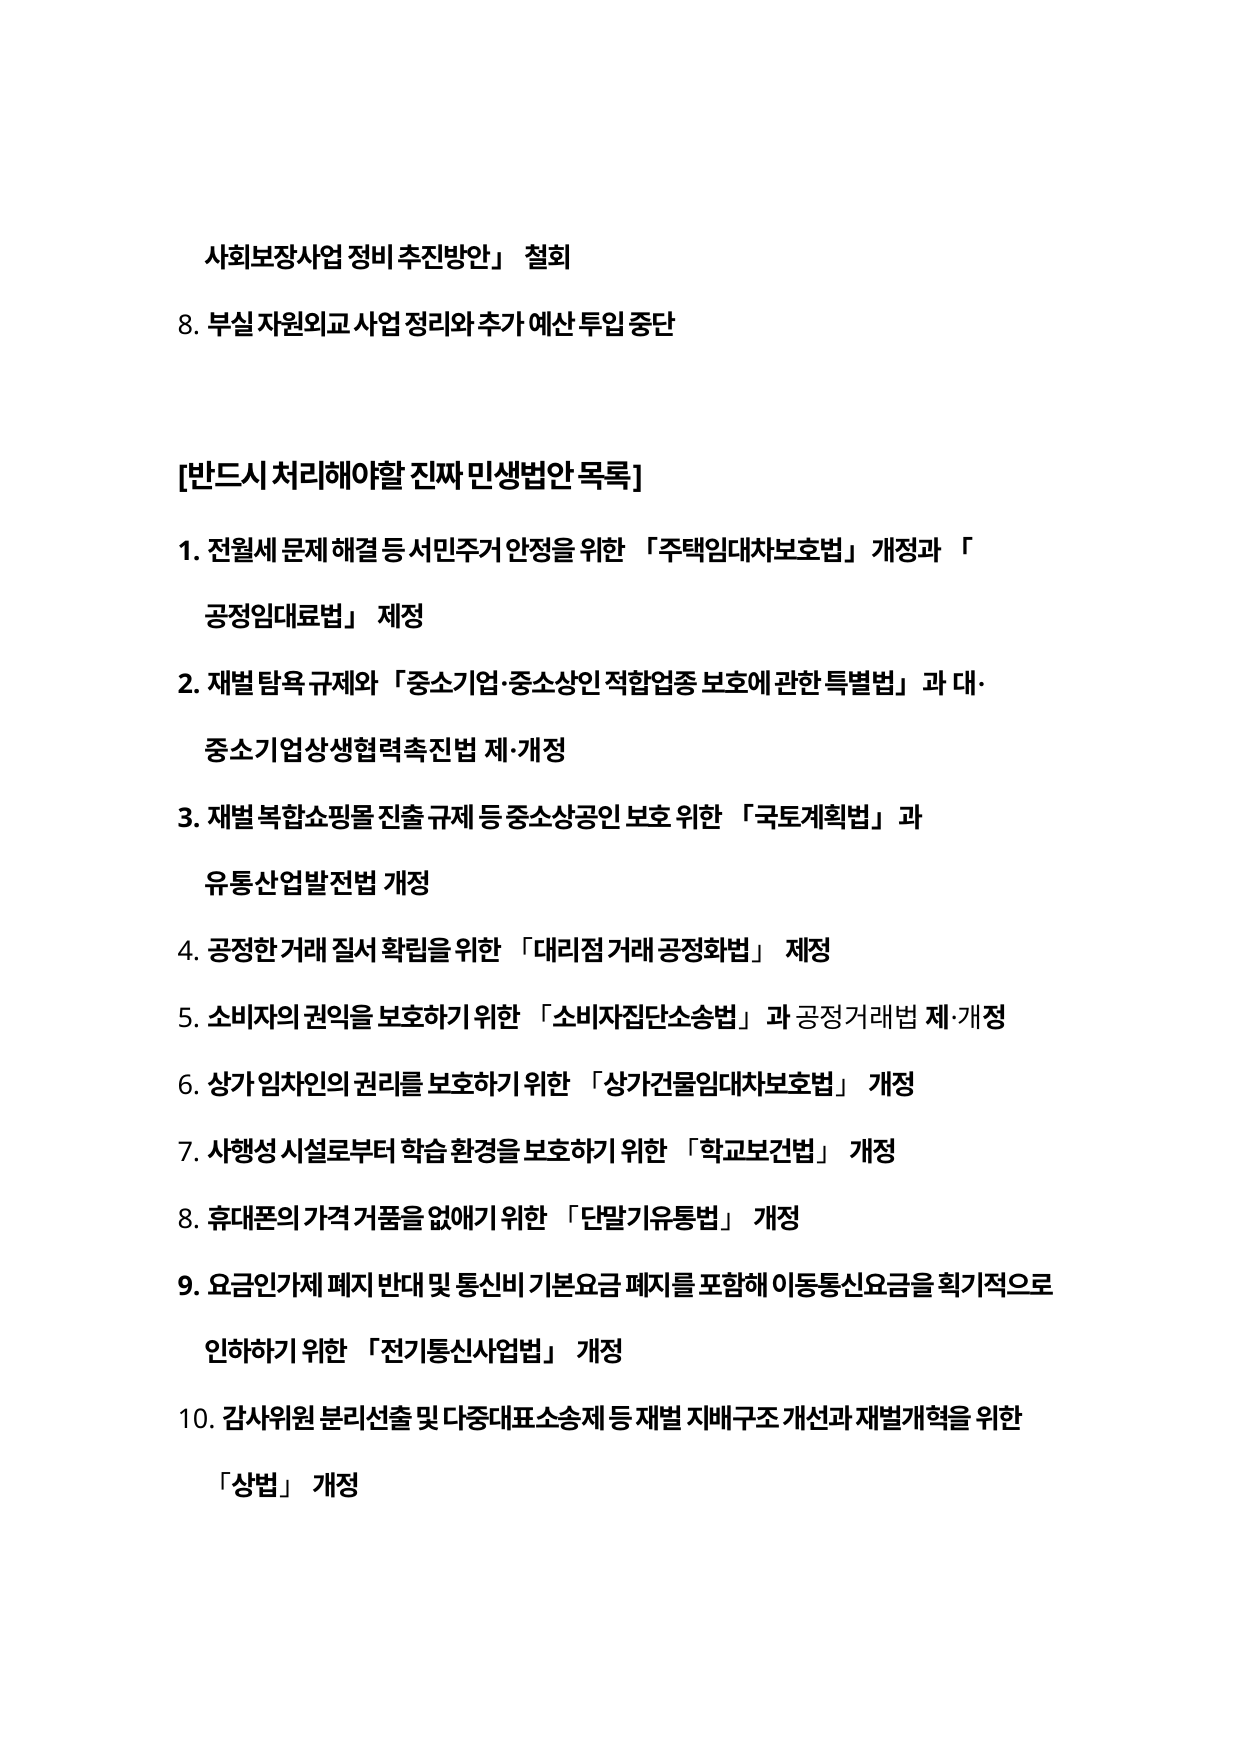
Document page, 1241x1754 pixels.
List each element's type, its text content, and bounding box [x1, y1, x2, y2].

text 6. 상가 임차인의 권리를 보호하기 위한 「상가건물임대차보호법」 개정 [177, 1063, 1063, 1102]
text 2. 재벌 탐욕 규제와「중소기업·중소상인 적합업종 보호에 관한 특별법」과 대·중소기업상생협력촉진법 제·개정 [177, 662, 1063, 768]
text 5. 소비자의 권익을 보호하기 위한 「소비자집단소송법」과 공정거래법 제·개정 [177, 996, 1063, 1035]
text 4. 공정한 거래 질서 확립을 위한 「대리점 거래 공정화법」 제정 [177, 929, 1063, 968]
text 사회보장사업 정비 추진방안」 철회 [177, 236, 1063, 276]
text [반드시 처리해야할 진짜 민생법안 목록] [177, 451, 1063, 497]
text 8. 부실 자원외교 사업 정리와 추가 예산 투입 중단 [177, 303, 1063, 342]
text 8. 휴대폰의 가격 거품을 없애기 위한 「단말기유통법」 개정 [177, 1197, 1063, 1236]
text 9. 요금인가제 폐지 반대 및 통신비 기본요금 폐지를 포함해 이동통신요금을 획기적으로 인하하기 위한 「전기통신사업법」 개정 [177, 1263, 1063, 1369]
text 7. 사행성 시설로부터 학습 환경을 보호하기 위한 「학교보건법」 개정 [177, 1130, 1063, 1169]
text 1. 전월세 문제 해결 등 서민주거 안정을 위한 「주택임대차보호법」개정과 「공정임대료법」 제정 [177, 529, 1063, 635]
text 3. 재벌 복합쇼핑몰 진출 규제 등 중소상공인 보호 위한 「국토계획법」과 유통산업발전법 개정 [177, 796, 1063, 902]
text 10. 감사위원 분리선출 및 다중대표소송제 등 재벌 지배구조 개선과 재벌개혁을 위한 「상법」 개정 [177, 1397, 1063, 1503]
